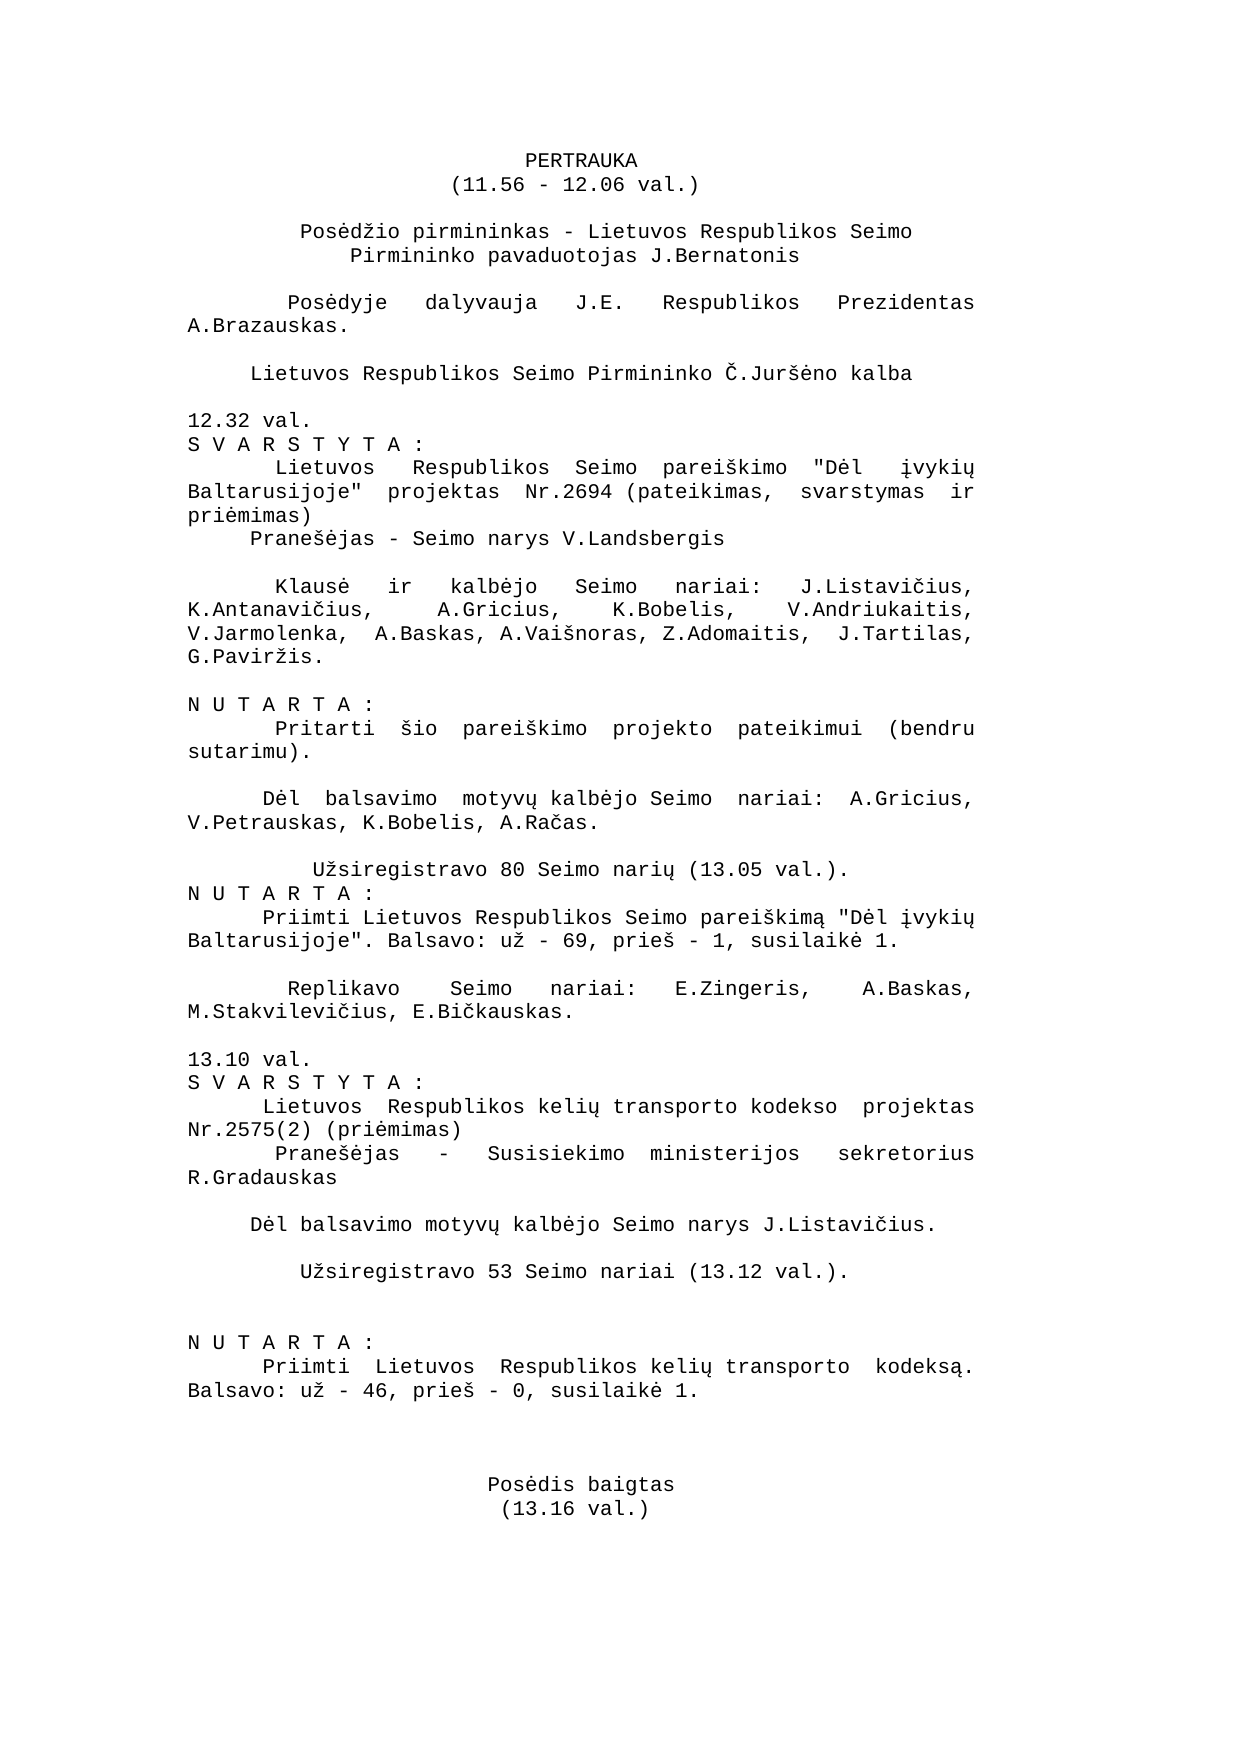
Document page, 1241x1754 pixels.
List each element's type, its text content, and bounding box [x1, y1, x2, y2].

text Užsiregistravo 53 Seimo nariai (13.12 val.). [187, 1261, 1053, 1285]
text N U T A R T A : [187, 1332, 1053, 1356]
text Užsiregistravo 80 Seimo narių (13.05 val.). [187, 859, 1053, 883]
text Baltarusijoje" projektas Nr.2694 (pateikimas, svarstymas ir [187, 481, 1053, 505]
text Lietuvos Respublikos kelių transporto kodekso projektas [187, 1096, 1053, 1119]
text M.Stakvilevičius, E.Bičkauskas. [187, 1001, 1053, 1025]
text sutarimu). [187, 741, 1053, 765]
text Nr.2575(2) (priėmimas) [187, 1119, 1053, 1143]
text Pranešėjas - Susisiekimo ministerijos sekretorius [187, 1143, 1053, 1167]
text priėmimas) [187, 505, 1053, 528]
text S V A R S T Y T A : [187, 1072, 1053, 1096]
text K.Antanavičius, A.Gricius, K.Bobelis, V.Andriukaitis, [187, 599, 1053, 623]
text Pranešėjas - Seimo narys V.Landsbergis [187, 528, 1053, 552]
text Pirmininko pavaduotojas J.Bernatonis [187, 244, 1053, 268]
text Posėdyje dalyvauja J.E. Respublikos Prezidentas [187, 292, 1053, 316]
text N U T A R T A : [187, 883, 1053, 907]
text Replikavo Seimo nariai: E.Zingeris, A.Baskas, [187, 978, 1053, 1001]
text V.Petrauskas, K.Bobelis, A.Račas. [187, 812, 1053, 836]
text (11.56 - 12.06 val.) [187, 174, 1053, 197]
text Lietuvos Respublikos Seimo Pirmininko Č.Juršėno kalba [187, 363, 1053, 386]
text Posėdžio pirmininkas - Lietuvos Respublikos Seimo [187, 221, 1053, 244]
text Posėdis baigtas [187, 1474, 1053, 1498]
text Dėl balsavimo motyvų kalbėjo Seimo nariai: A.Gricius, [187, 788, 1053, 812]
text Priimti Lietuvos Respublikos Seimo pareiškimą "Dėl įvykių [187, 907, 1053, 930]
text Pritarti šio pareiškimo projekto pateikimui (bendru [187, 717, 1053, 741]
text (13.16 val.) [187, 1498, 1053, 1521]
text Klausė ir kalbėjo Seimo nariai: J.Listavičius, [187, 576, 1053, 599]
text Dėl balsavimo motyvų kalbėjo Seimo narys J.Listavičius. [187, 1214, 1053, 1238]
text A.Brazauskas. [187, 316, 1053, 339]
text 13.10 val. [187, 1048, 1053, 1072]
text G.Paviržis. [187, 647, 1053, 670]
text Baltarusijoje". Balsavo: už - 69, prieš - 1, susilaikė 1. [187, 930, 1053, 954]
text S V A R S T Y T A : [187, 434, 1053, 457]
text 12.32 val. [187, 410, 1053, 434]
text Lietuvos Respublikos Seimo pareiškimo "Dėl įvykių [187, 457, 1053, 481]
text N U T A R T A : [187, 694, 1053, 717]
text Balsavo: už - 46, prieš - 0, susilaikė 1. [187, 1379, 1053, 1403]
text PERTRAUKA [187, 150, 1053, 174]
text R.Gradauskas [187, 1167, 1053, 1190]
text V.Jarmolenka, A.Baskas, A.Vaišnoras, Z.Adomaitis, J.Tartilas, [187, 623, 1053, 647]
text Priimti Lietuvos Respublikos kelių transporto kodeksą. [187, 1356, 1053, 1379]
